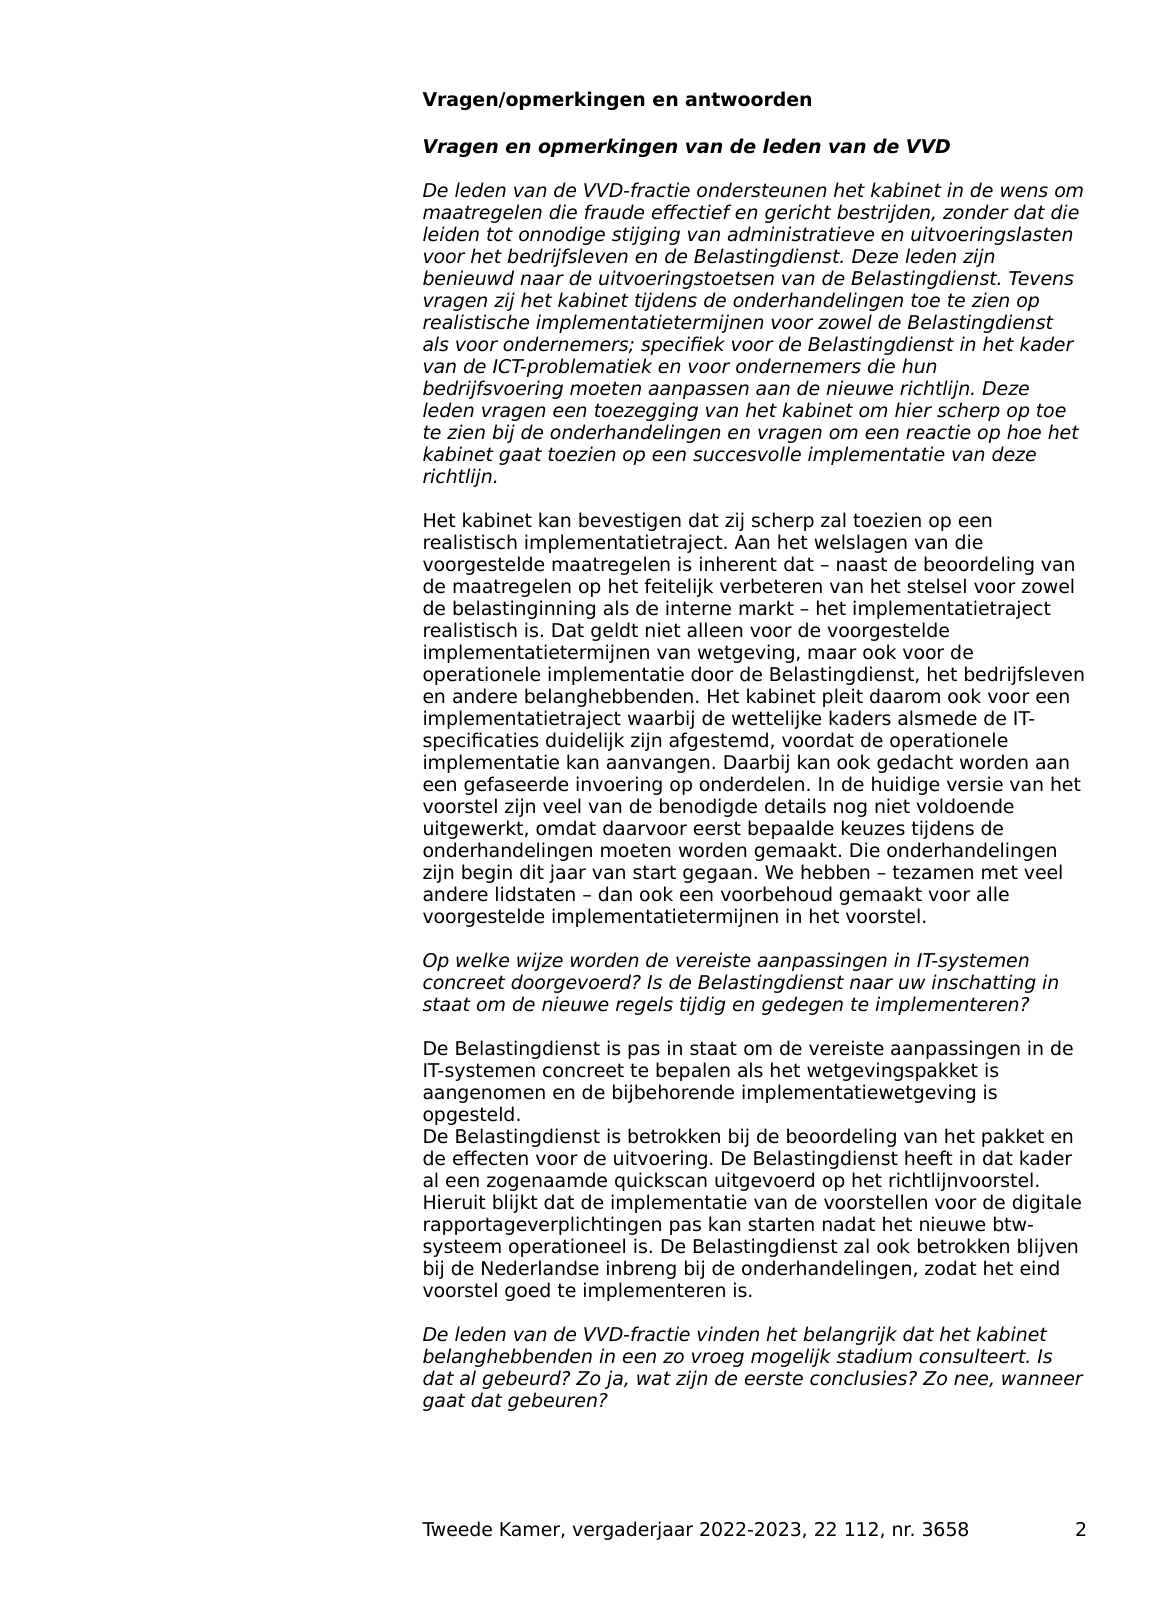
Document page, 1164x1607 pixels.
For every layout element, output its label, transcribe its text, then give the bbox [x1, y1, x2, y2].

text De Belastingdienst is betrokken bij de beoordeling van het pakket en de effecten voor de uitvoering. De Belastingdienst heeft in dat kader al een zogenaamde quickscan uitgevoerd op het richtlijnvoorstel. Hieruit blijkt dat de implementatie van de voorstellen voor de digitale rapportageverplichtingen pas kan starten nadat het nieuwe btw-systeem operationeel is. De Belastingdienst zal ook betrokken blijven bij de Nederlandse inbreng bij de onderhandelingen, zodat het eind voorstel goed te implementeren is. [422, 1126, 1087, 1302]
subtitle Vragen en opmerkingen van de leden van de VVD [422, 136, 1087, 158]
text De leden van de VVD-fractie vinden het belangrijk dat het kabinet belanghebbenden in een zo vroeg mogelijk stadium consulteert. Is dat al gebeurd? Zo ja, wat zijn de eerste conclusies? Zo nee, wanneer gaat dat gebeuren? [422, 1324, 1087, 1412]
subtitle Vragen/opmerkingen en antwoorden [422, 89, 1087, 111]
text De leden van de VVD-fractie ondersteunen het kabinet in de wens om maatregelen die fraude effectief en gericht bestrijden, zonder dat die leiden tot onnodige stijging van administratieve en uitvoeringslasten voor het bedrijfsleven en de Belastingdienst. Deze leden zijn benieuwd naar de uitvoeringstoetsen van de Belastingdienst. Tevens vragen zij het kabinet tijdens de onderhandelingen toe te zien op realistische implementatietermijnen voor zowel de Belastingdienst als voor ondernemers; specifiek voor de Belastingdienst in het kader van de ICT-problematiek en voor ondernemers die hun bedrijfsvoering moeten aanpassen aan de nieuwe richtlijn. Deze leden vragen een toezegging van het kabinet om hier scherp op toe te zien bij de onderhandelingen en vragen om een reactie op hoe het kabinet gaat toezien op een succesvolle implementatie van deze richtlijn. [422, 180, 1087, 488]
text De Belastingdienst is pas in staat om de vereiste aanpassingen in de IT-systemen concreet te bepalen als het wetgevingspakket is aangenomen en de bijbehorende implementatiewetgeving is opgesteld. [422, 1038, 1087, 1126]
text Het kabinet kan bevestigen dat zij scherp zal toezien op een realistisch implementatietraject. Aan het welslagen van die voorgestelde maatregelen is inherent dat – naast de beoordeling van de maatregelen op het feitelijk verbeteren van het stelsel voor zowel de belastinginning als de interne markt – het implementatietraject realistisch is. Dat geldt niet alleen voor de voorgestelde implementatietermijnen van wetgeving, maar ook voor de operationele implementatie door de Belastingdienst, het bedrijfsleven en andere belanghebbenden. Het kabinet pleit daarom ook voor een implementatietraject waarbij de wettelijke kaders alsmede de IT-specificaties duidelijk zijn afgestemd, voordat de operationele implementatie kan aanvangen. Daarbij kan ook gedacht worden aan een gefaseerde invoering op onderdelen. In de huidige versie van het voorstel zijn veel van de benodigde details nog niet voldoende uitgewerkt, omdat daarvoor eerst bepaalde keuzes tijdens de onderhandelingen moeten worden gemaakt. Die onderhandelingen zijn begin dit jaar van start gegaan. We hebben – tezamen met veel andere lidstaten – dan ook een voorbehoud gemaakt voor alle voorgestelde implementatietermijnen in het voorstel. [422, 510, 1087, 928]
text Op welke wijze worden de vereiste aanpassingen in IT-systemen concreet doorgevoerd? Is de Belastingdienst naar uw inschatting in staat om de nieuwe regels tijdig en gedegen te implementeren? [422, 950, 1087, 1016]
